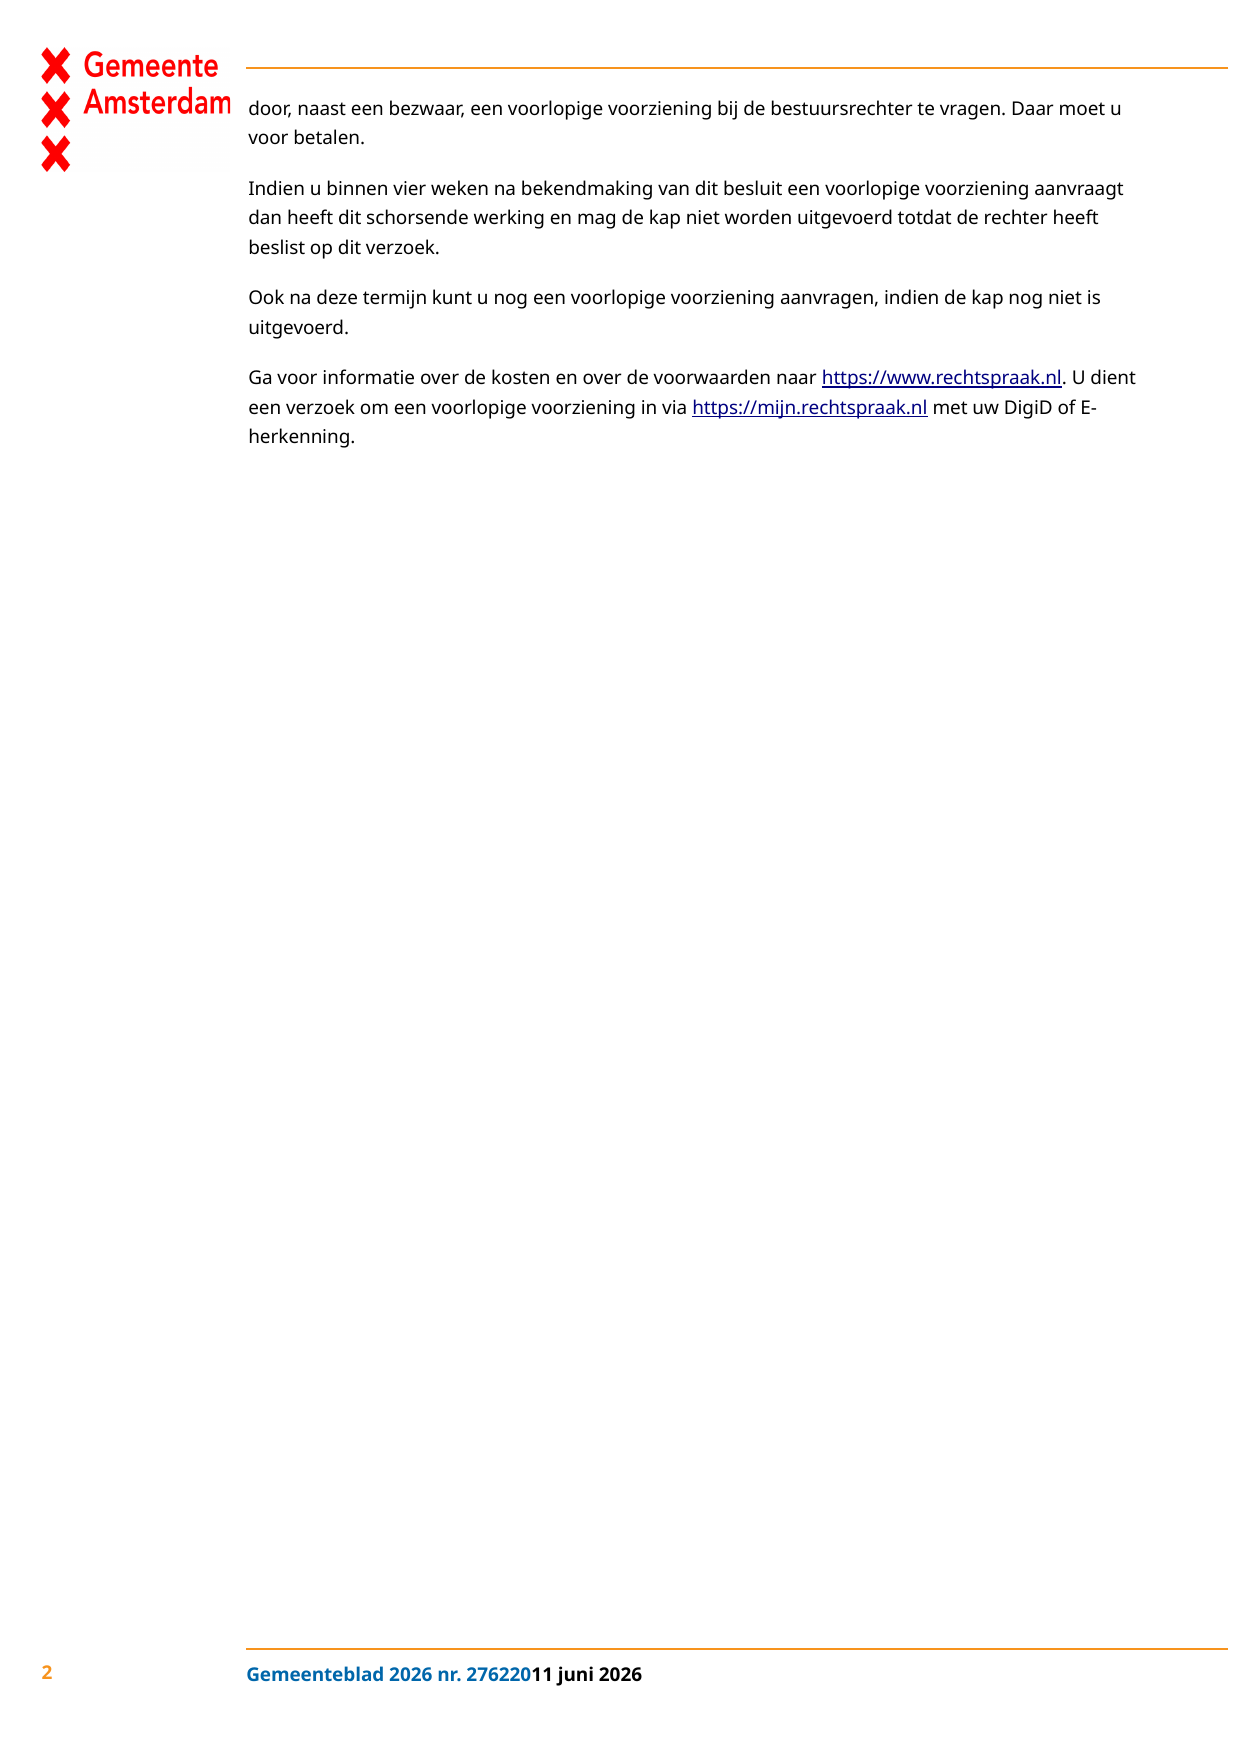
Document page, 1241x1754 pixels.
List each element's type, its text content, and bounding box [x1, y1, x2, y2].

text Ook na deze termijn kunt u nog een voorlopige voorziening aanvragen, indien de kap nog niet is uitgevoerd. [248, 284, 1152, 340]
text Ga voor informatie over de kosten en over de voorwaarden naar https://www.rechtspraak.nl. U dient een verzoek om een voorlopige voorziening in via https://mijn.rechtspraak.nl met uw DigiD of E-herkenning. [248, 364, 1152, 449]
picture [41, 47, 231, 172]
text door, naast een bezwaar, een voorlopige voorziening bij de bestuursrechter te vragen. Daar moet u voor betalen. [248, 95, 1152, 150]
text Indien u binnen vier weken na bekendmaking van dit besluit een voorlopige voorziening aanvraagt dan heeft dit schorsende werking en mag de kap niet worden uitgevoerd totdat de rechter heeft beslist op dit verzoek. [248, 175, 1152, 260]
